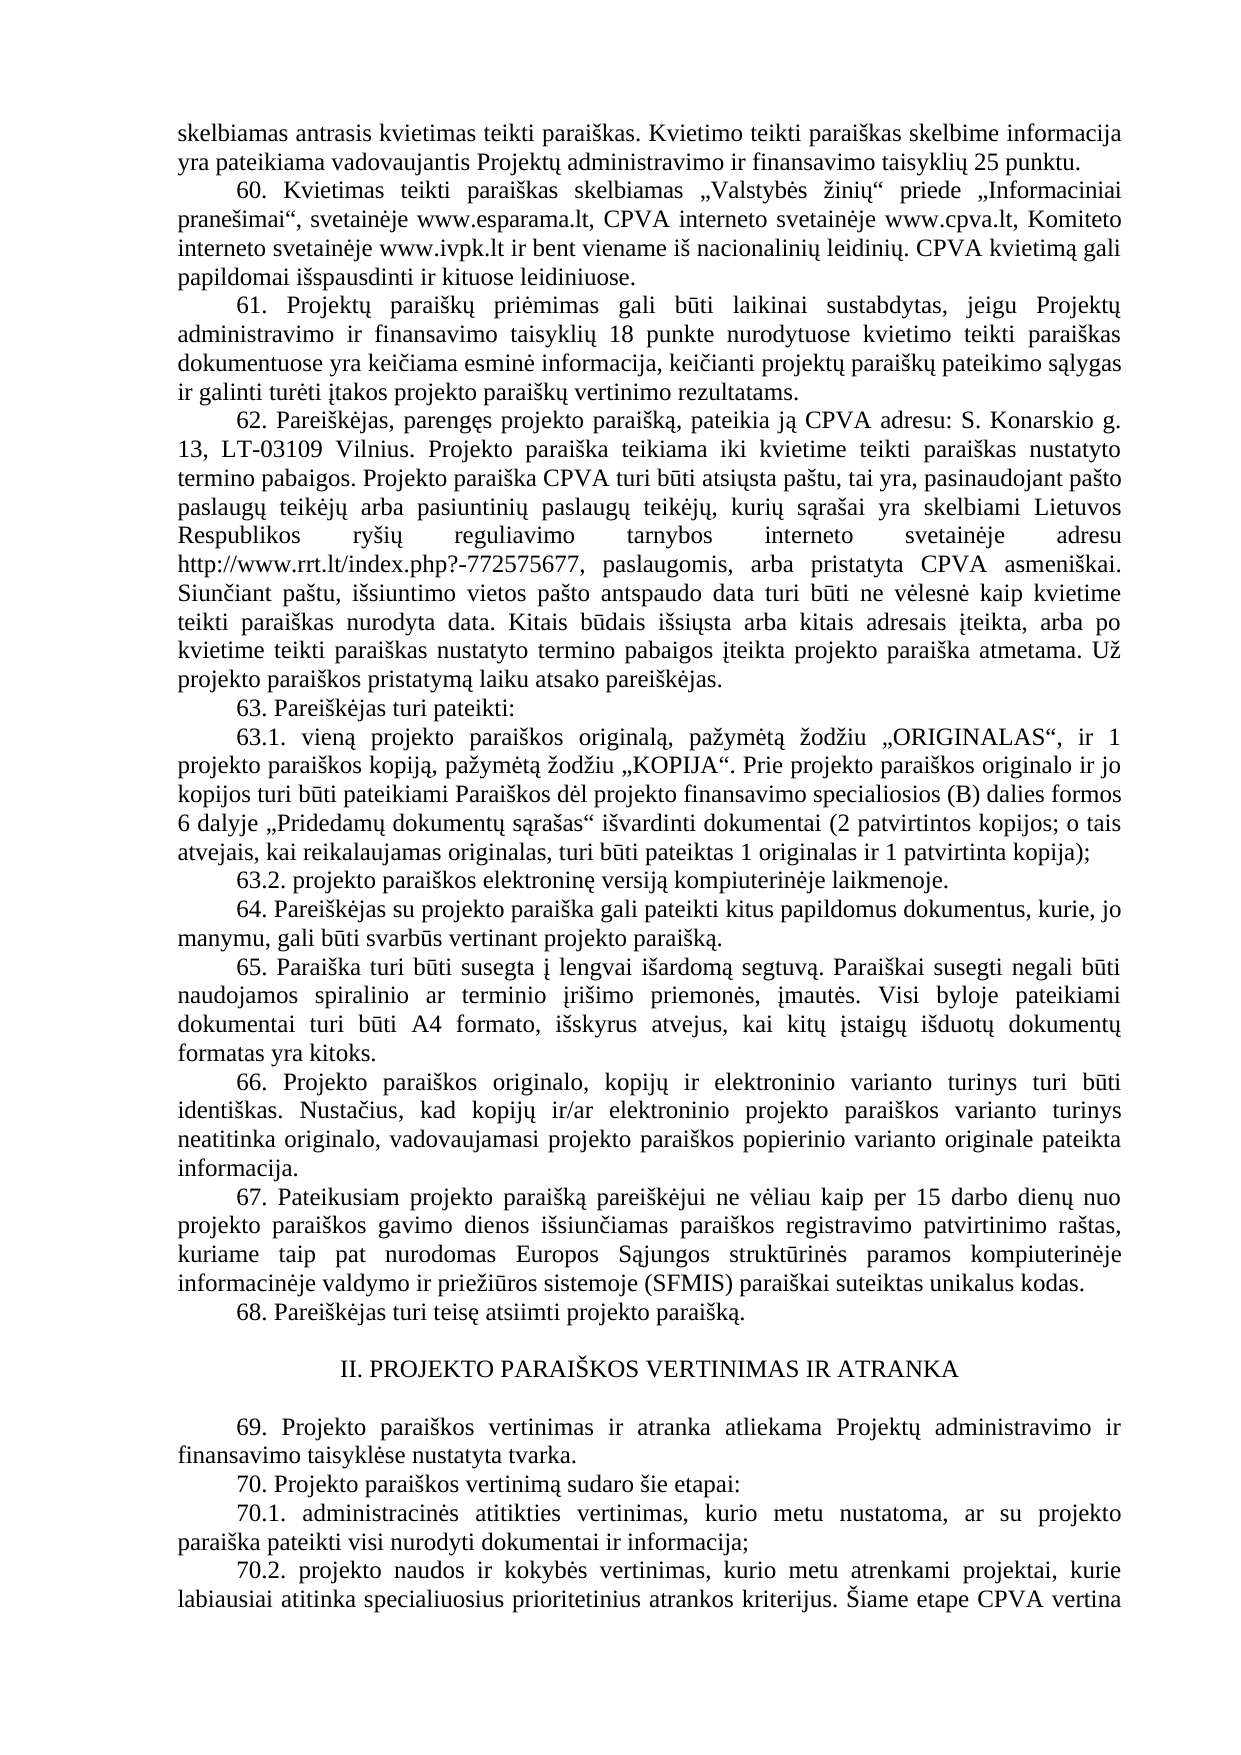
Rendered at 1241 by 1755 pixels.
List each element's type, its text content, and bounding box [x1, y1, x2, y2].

text 60. Kvietimas teikti paraiškas skelbiamas „Valstybės žinių“ priede „Informaciniai pranešimai“, svetainėje www.esparama.lt, CPVA interneto svetainėje www.cpva.lt, Komiteto interneto svetainėje www.ivpk.lt ir bent viename iš nacionalinių leidinių. CPVA kvietimą gali papildomai išspausdinti ir kituose leidiniuose. [177, 176, 1122, 291]
text 70. Projekto paraiškos vertinimą sudaro šie etapai: [177, 1469, 1122, 1498]
text 63.2. projekto paraiškos elektroninę versiją kompiuterinėje laikmenoje. [177, 866, 1122, 894]
text 61. Projektų paraiškų priėmimas gali būti laikinai sustabdytas, jeigu Projektų administravimo ir finansavimo taisyklių 18 punkte nurodytuose kvietimo teikti paraiškas dokumentuose yra keičiama esminė informacija, keičianti projektų paraiškų pateikimo sąlygas ir galinti turėti įtakos projekto paraiškų vertinimo rezultatams. [177, 291, 1122, 406]
text 68. Pareiškėjas turi teisę atsiimti projekto paraišką. [177, 1297, 1122, 1326]
text 65. Paraiška turi būti susegta į lengvai išardomą segtuvą. Paraiškai susegti negali būti naudojamos spiralinio ar terminio įrišimo priemonės, įmautės. Visi byloje pateikiami dokumentai turi būti A4 formato, išskyrus atvejus, kai kitų įstaigų išduotų dokumentų formatas yra kitoks. [177, 952, 1122, 1067]
text 63. Pareiškėjas turi pateikti: [177, 693, 1122, 722]
text 67. Pateikusiam projekto paraišką pareiškėjui ne vėliau kaip per 15 darbo dienų nuo projekto paraiškos gavimo dienos išsiunčiamas paraiškos registravimo patvirtinimo raštas, kuriame taip pat nurodomas Europos Sąjungos struktūrinės paramos kompiuterinėje informacinėje valdymo ir priežiūros sistemoje (SFMIS) paraiškai suteiktas unikalus kodas. [177, 1182, 1122, 1297]
text 70.2. projekto naudos ir kokybės vertinimas, kurio metu atrenkami projektai, kurie labiausiai atitinka specialiuosius prioritetinius atrankos kriterijus. Šiame etape CPVA vertina [177, 1556, 1122, 1613]
text 64. Pareiškėjas su projekto paraiška gali pateikti kitus papildomus dokumentus, kurie, jo manymu, gali būti svarbūs vertinant projekto paraišką. [177, 894, 1122, 952]
text 70.1. administracinės atitikties vertinimas, kurio metu nustatoma, ar su projekto paraiška pateikti visi nurodyti dokumentai ir informacija; [177, 1498, 1122, 1556]
text II. PROJEKTO PARAIŠKOS VERTINIMAS IR ATRANKA [177, 1354, 1122, 1383]
text skelbiamas antrasis kvietimas teikti paraiškas. Kvietimo teikti paraiškas skelbime informacija yra pateikiama vadovaujantis Projektų administravimo ir finansavimo taisyklių 25 punktu. [177, 118, 1122, 176]
text 66. Projekto paraiškos originalo, kopijų ir elektroninio varianto turinys turi būti identiškas. Nustačius, kad kopijų ir/ar elektroninio projekto paraiškos varianto turinys neatitinka originalo, vadovaujamasi projekto paraiškos popierinio varianto originale pateikta informacija. [177, 1067, 1122, 1182]
text 63.1. vieną projekto paraiškos originalą, pažymėtą žodžiu „ORIGINALAS“, ir 1 projekto paraiškos kopiją, pažymėtą žodžiu „KOPIJA“. Prie projekto paraiškos originalo ir jo kopijos turi būti pateikiami Paraiškos dėl projekto finansavimo specialiosios (B) dalies formos 6 dalyje „Pridedamų dokumentų sąrašas“ išvardinti dokumentai (2 patvirtintos kopijos; o tais atvejais, kai reikalaujamas originalas, turi būti pateiktas 1 originalas ir 1 patvirtinta kopija); [177, 722, 1122, 866]
text 69. Projekto paraiškos vertinimas ir atranka atliekama Projektų administravimo ir finansavimo taisyklėse nustatyta tvarka. [177, 1412, 1122, 1469]
text 62. Pareiškėjas, parengęs projekto paraišką, pateikia ją CPVA adresu: S. Konarskio g. 13, LT-03109 Vilnius. Projekto paraiška teikiama iki kvietime teikti paraiškas nustatyto termino pabaigos. Projekto paraiška CPVA turi būti atsiųsta paštu, tai yra, pasinaudojant pašto paslaugų teikėjų arba pasiuntinių paslaugų teikėjų, kurių sąrašai yra skelbiami Lietuvos Respublikos ryšių reguliavimo tarnybos interneto svetainėje adresu http://www.rrt.lt/index.php?-772575677, paslaugomis, arba pristatyta CPVA asmeniškai. Siunčiant paštu, išsiuntimo vietos pašto antspaudo data turi būti ne vėlesnė kaip kvietime teikti paraiškas nurodyta data. Kitais būdais išsiųsta arba kitais adresais įteikta, arba po kvietime teikti paraiškas nustatyto termino pabaigos įteikta projekto paraiška atmetama. Už projekto paraiškos pristatymą laiku atsako pareiškėjas. [177, 406, 1122, 693]
